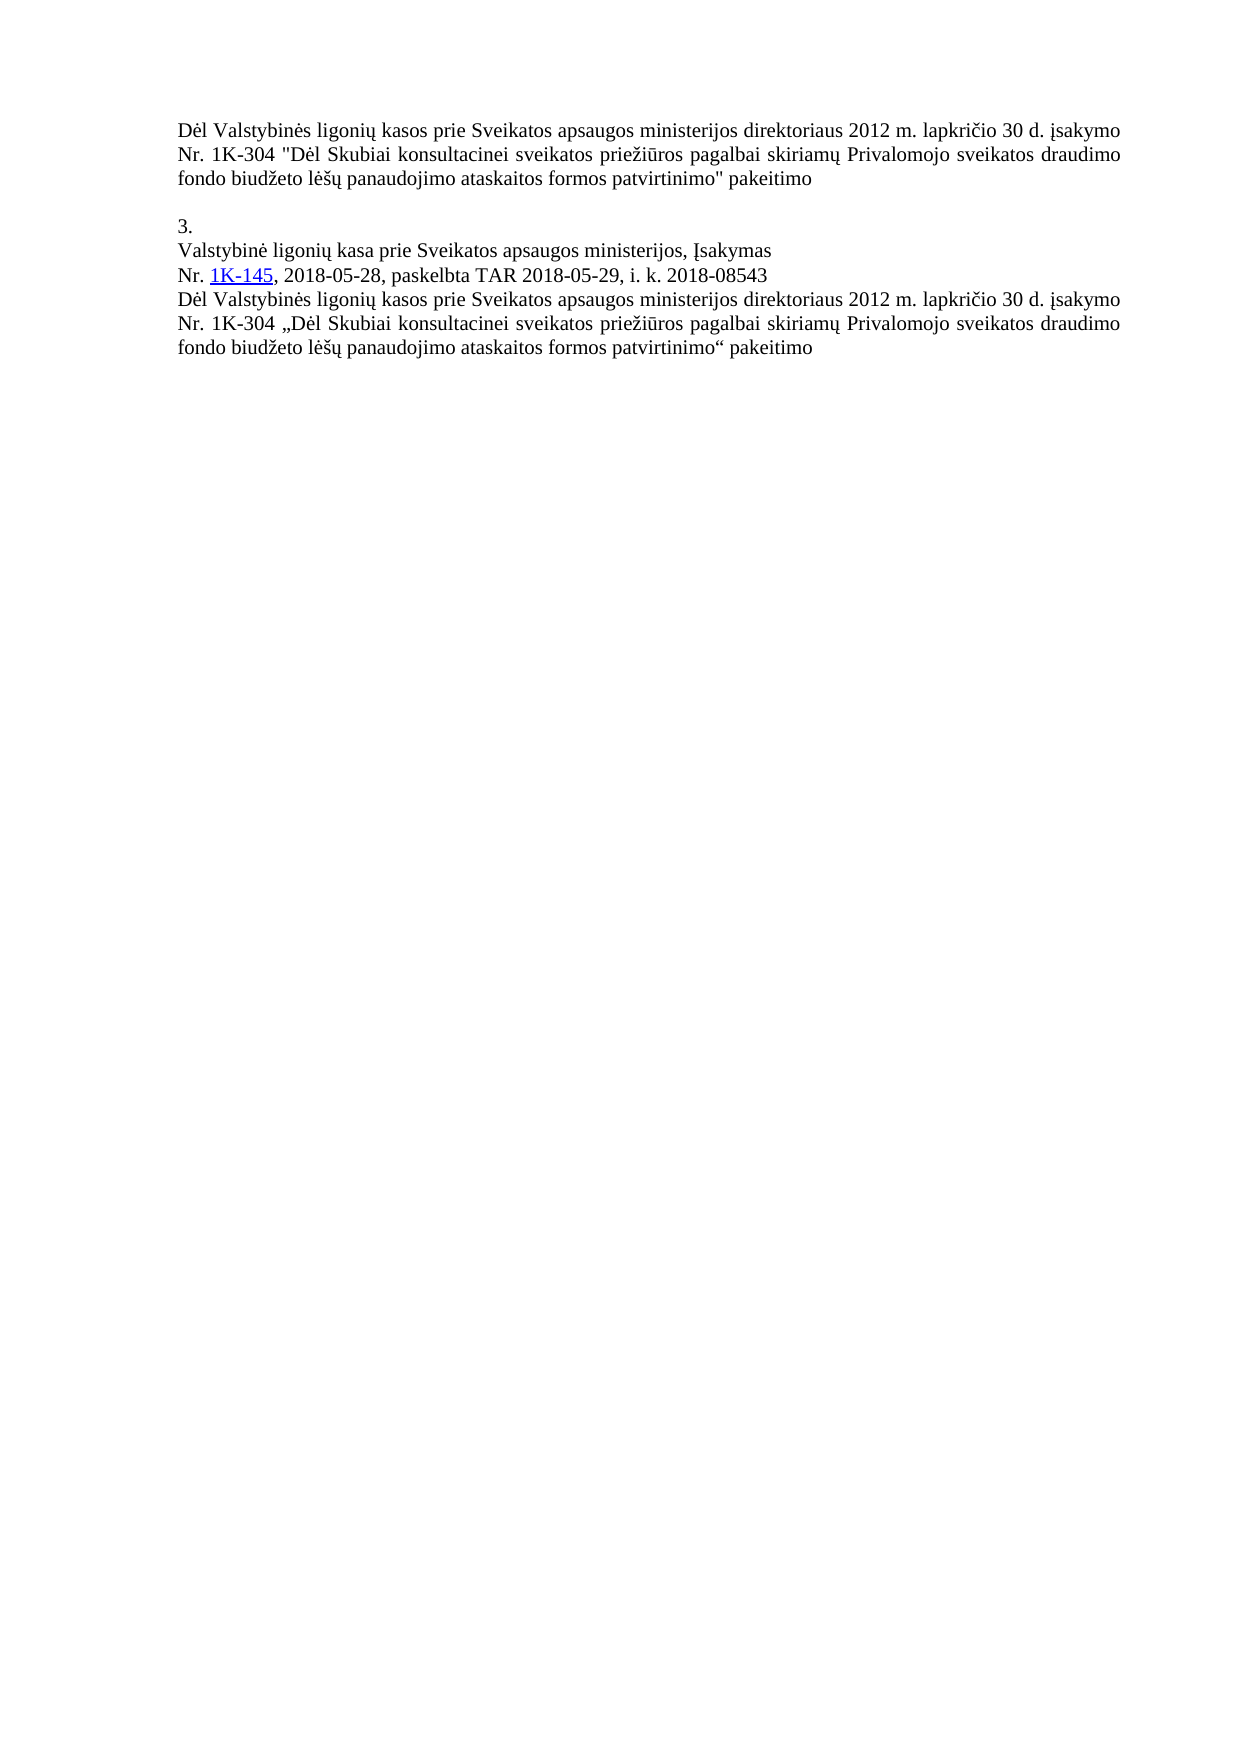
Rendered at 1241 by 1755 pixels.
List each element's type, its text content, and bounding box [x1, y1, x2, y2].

text Valstybinė ligonių kasa prie Sveikatos apsaugos ministerijos, Įsakymas [177, 238, 1122, 262]
text Nr. 1K-145, 2018-05-28, paskelbta TAR 2018-05-29, i. k. 2018-08543 [177, 262, 1122, 287]
text 3. [177, 214, 1122, 238]
text Dėl Valstybinės ligonių kasos prie Sveikatos apsaugos ministerijos direktoriaus 2012 m. lapkričio 30 d. įsakymo Nr. 1K-304 „Dėl Skubiai konsultacinei sveikatos priežiūros pagalbai skiriamų Privalomojo sveikatos draudimo fondo biudžeto lėšų panaudojimo ataskaitos formos patvirtinimo“ pakeitimo [177, 287, 1122, 359]
text Dėl Valstybinės ligonių kasos prie Sveikatos apsaugos ministerijos direktoriaus 2012 m. lapkričio 30 d. įsakymo Nr. 1K-304 "Dėl Skubiai konsultacinei sveikatos priežiūros pagalbai skiriamų Privalomojo sveikatos draudimo fondo biudžeto lėšų panaudojimo ataskaitos formos patvirtinimo" pakeitimo [177, 118, 1122, 190]
